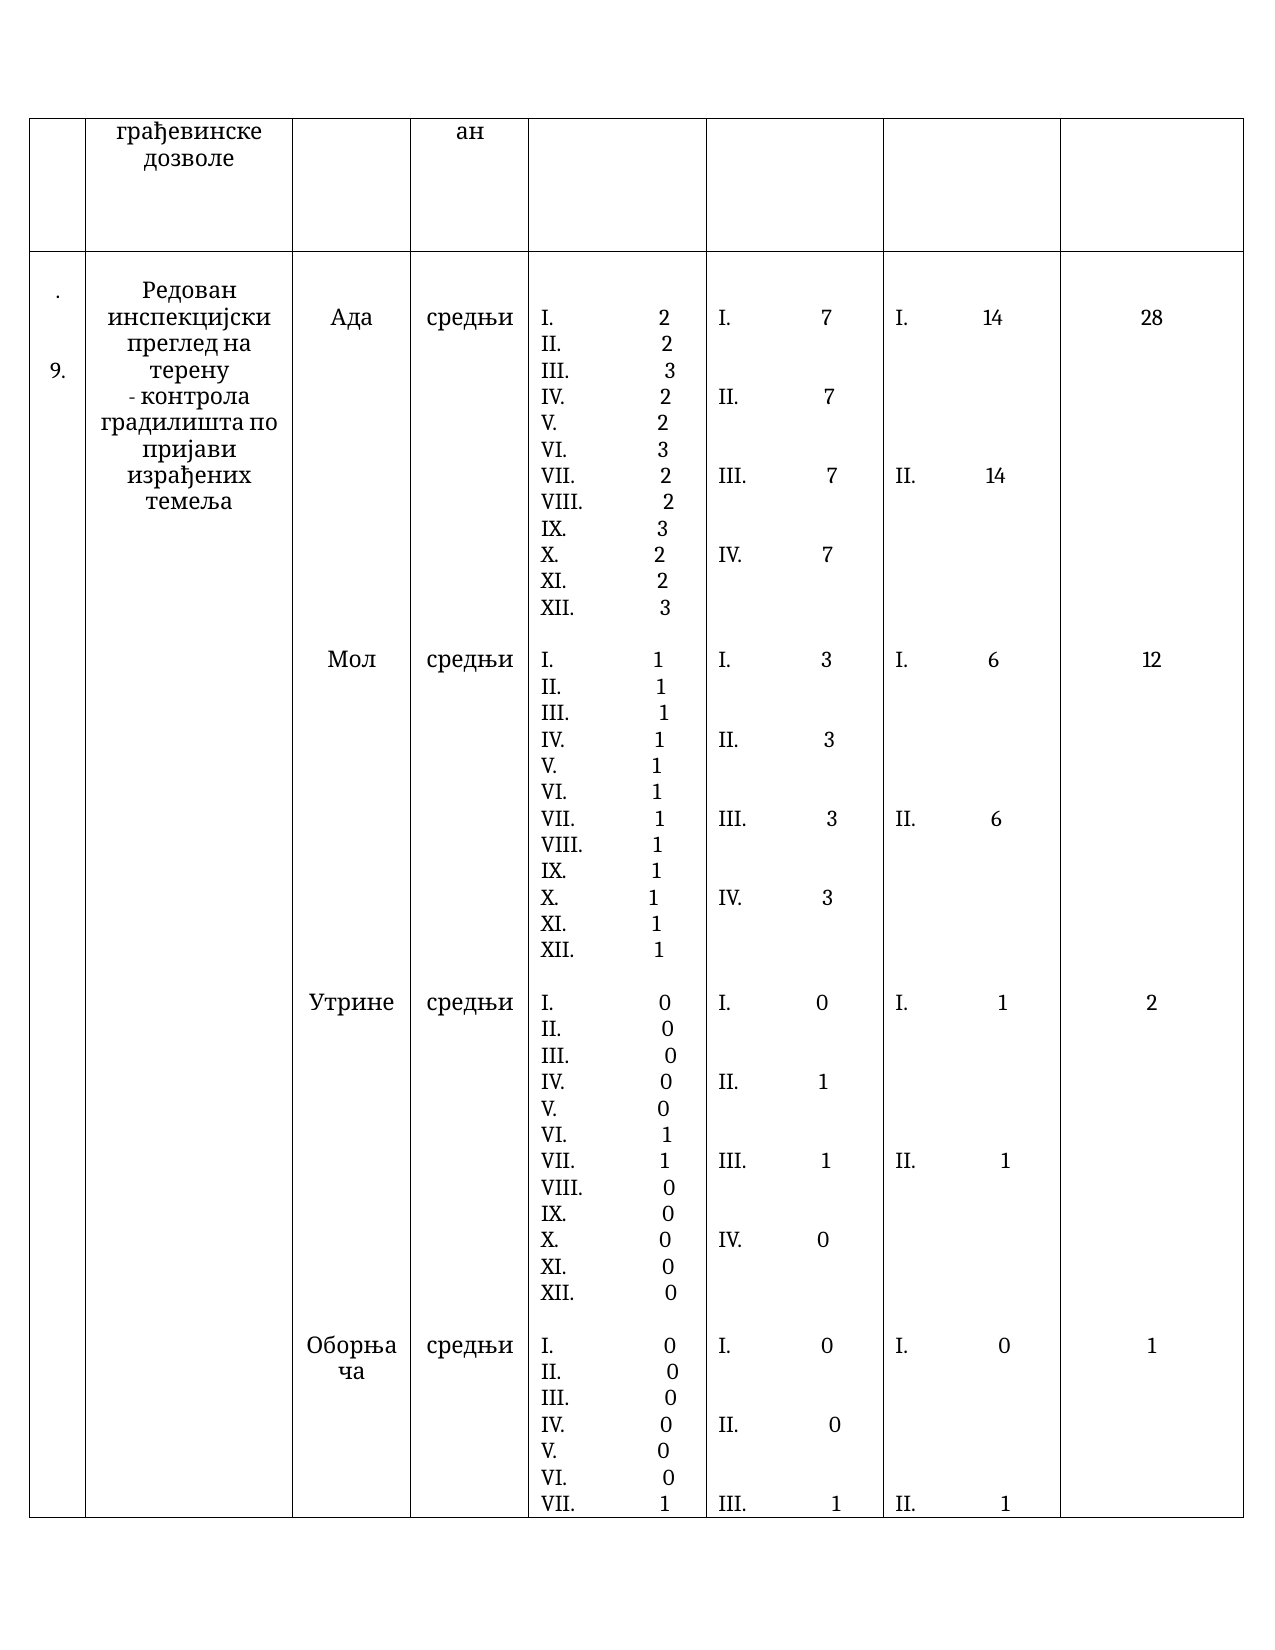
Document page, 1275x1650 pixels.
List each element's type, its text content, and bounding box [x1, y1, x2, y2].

table_cell I. 2 II. 2 III. 3 IV. 2 V. 2 VI. 3 VII. 2 VIII. 2 IX. 3 X. 2 XI. 2 XII. 3 I. 1 II. 1 III. 1 IV. 1 V. 1 VI. 1 VII. 1 VIII. 1 IX. 1 X. 1 XI. 1 XII. 1 I. 0 II. 0 III. 0 IV. 0 V. 0 VI. 1 VII. 1 VIII. 0 IX. 0 X. 0 XI. 0 XII. 0 I. 0 II. 0 III. 0 IV. 0 V. 0 VI. 0 VII. 1 [529, 252, 706, 1517]
table_cell [707, 119, 883, 251]
table_cell ан [411, 119, 528, 251]
table_cell [529, 119, 706, 251]
table_cell [293, 119, 410, 251]
table_cell грађевинске дозволе [86, 119, 292, 251]
table_cell I. 7 II. 7 III. 7 IV. 7 I. 3 II. 3 III. 3 IV. 3 I. 0 II. 1 III. 1 IV. 0 I. 0 II. 0 III. 1 [707, 252, 883, 1517]
table_cell средњи средњи средњи средњи [411, 252, 528, 1517]
table_cell I. 14 II. 14 I. 6 II. 6 I. 1 II. 1 I. 0 II. 1 [884, 252, 1060, 1517]
table_cell [1061, 119, 1243, 251]
table_cell Ада Мол Утрине Оборњача [293, 252, 410, 1517]
table_cell 28 12 2 1 [1061, 252, 1243, 1517]
table_cell . 9. [30, 252, 85, 1517]
table_cell Редован инспекцијски преглед на терену - контрола градилишта по пријави израђених темеља [86, 252, 292, 1517]
table_cell [884, 119, 1060, 251]
table_cell [30, 119, 85, 251]
